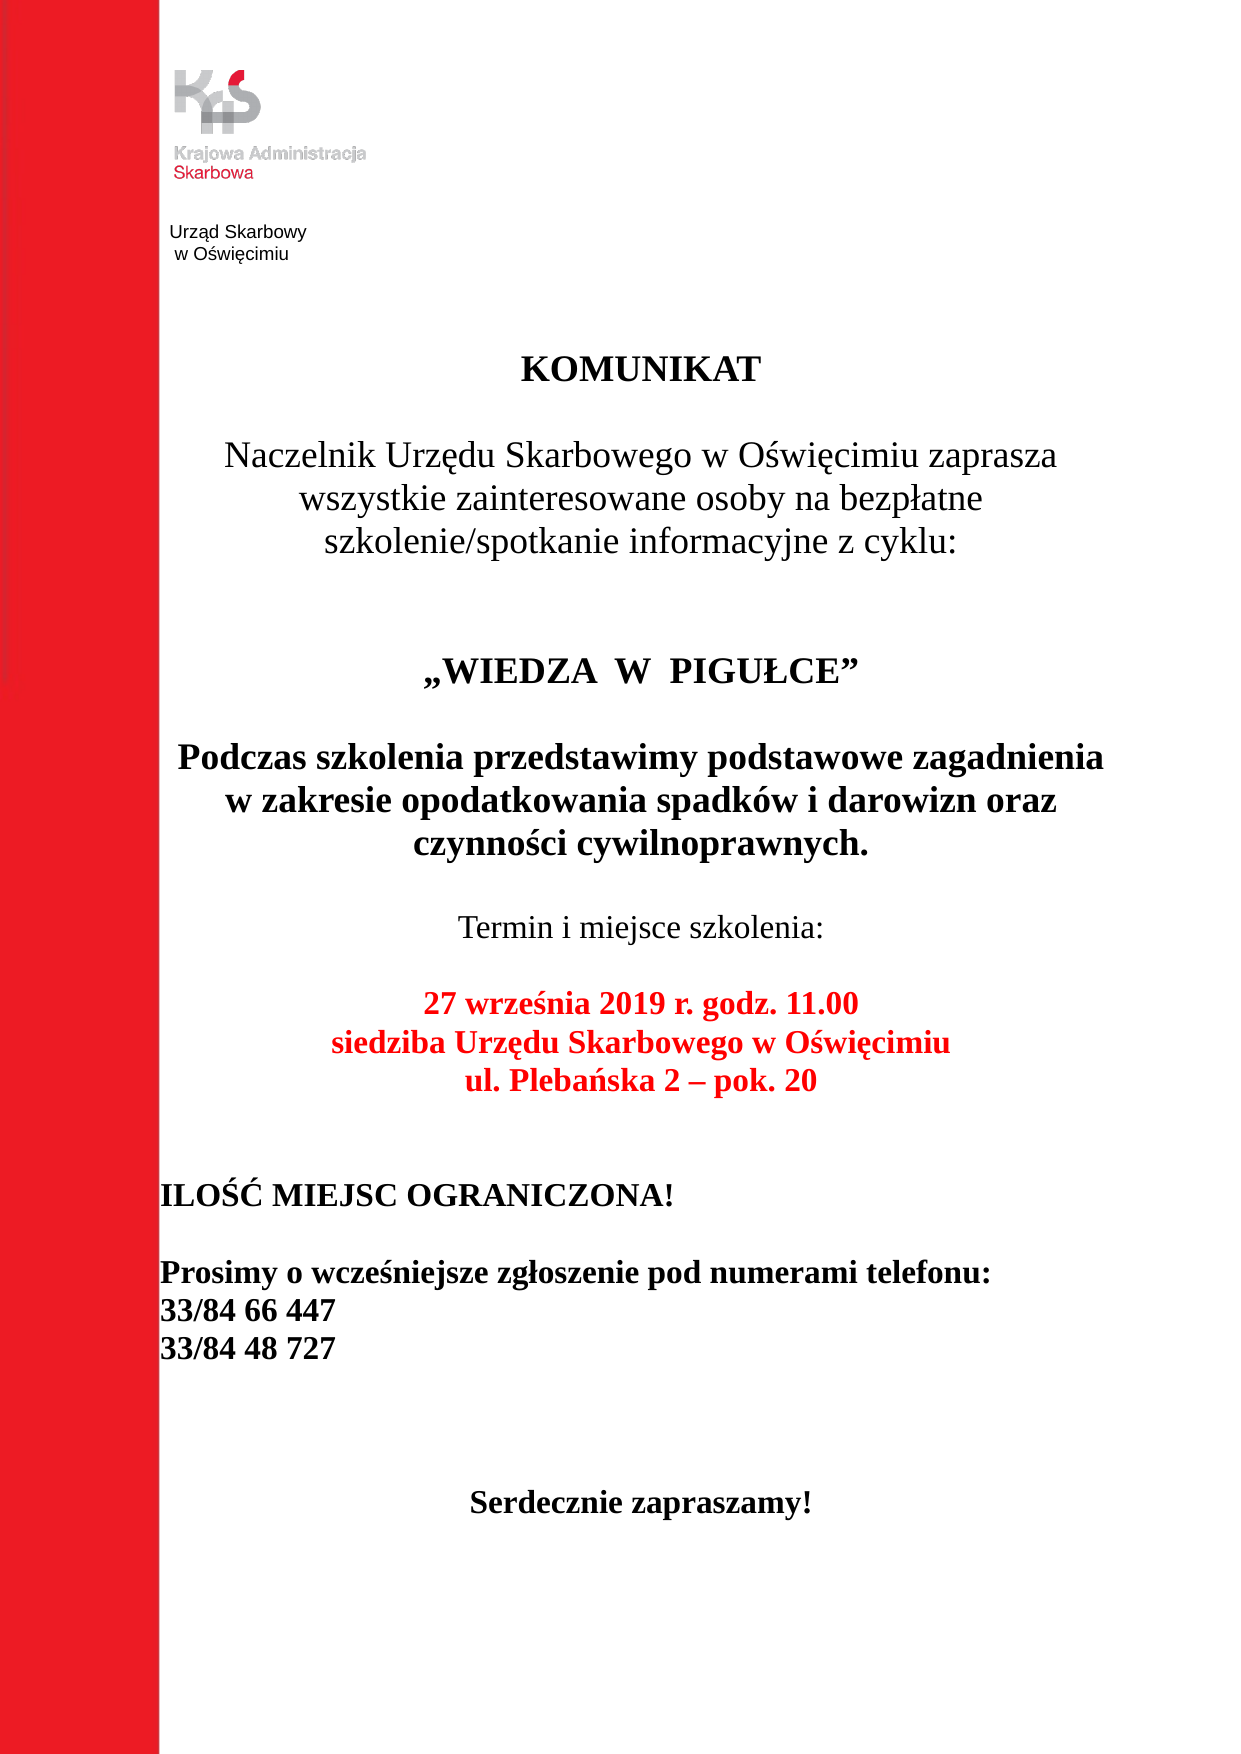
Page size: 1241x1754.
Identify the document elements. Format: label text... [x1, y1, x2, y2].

text Serdecznie zapraszamy! [160, 1482, 1122, 1520]
text Prosimy o wcześniejsze zgłoszenie pod numerami telefonu: [160, 1252, 1122, 1290]
text 27 września 2019 r. godz. 11.00 [160, 983, 1122, 1022]
text Termin i miejsce szkolenia: [160, 907, 1122, 945]
text siedziba Urzędu Skarbowego w Oświęcimiu [160, 1022, 1122, 1060]
text 33/84 48 727 [160, 1328, 1122, 1367]
text Podczas szkolenia przedstawimy podstawowe zagadnienia w zakresie opodatkowania spadków i darowizn oraz czynności cywilnoprawnych. [160, 734, 1122, 864]
text KOMUNIKAT [160, 346, 1122, 389]
text 33/84 66 447 [160, 1290, 1122, 1328]
picture [173, 70, 366, 187]
picture [0, 0, 160, 1754]
text Urząd Skarbowy w Oświęcimiu [169, 221, 369, 264]
text Naczelnik Urzędu Skarbowego w Oświęcimiu zaprasza wszystkie zainteresowane osoby na bezpłatne szkolenie/spotkanie informacyjne z cyklu: [160, 432, 1122, 562]
text ILOŚĆ MIEJSC OGRANICZONA! [160, 1175, 1122, 1213]
text ul. Plebańska 2 – pok. 20 [160, 1060, 1122, 1098]
text „WIEDZA W PIGUŁCE” [160, 648, 1122, 691]
